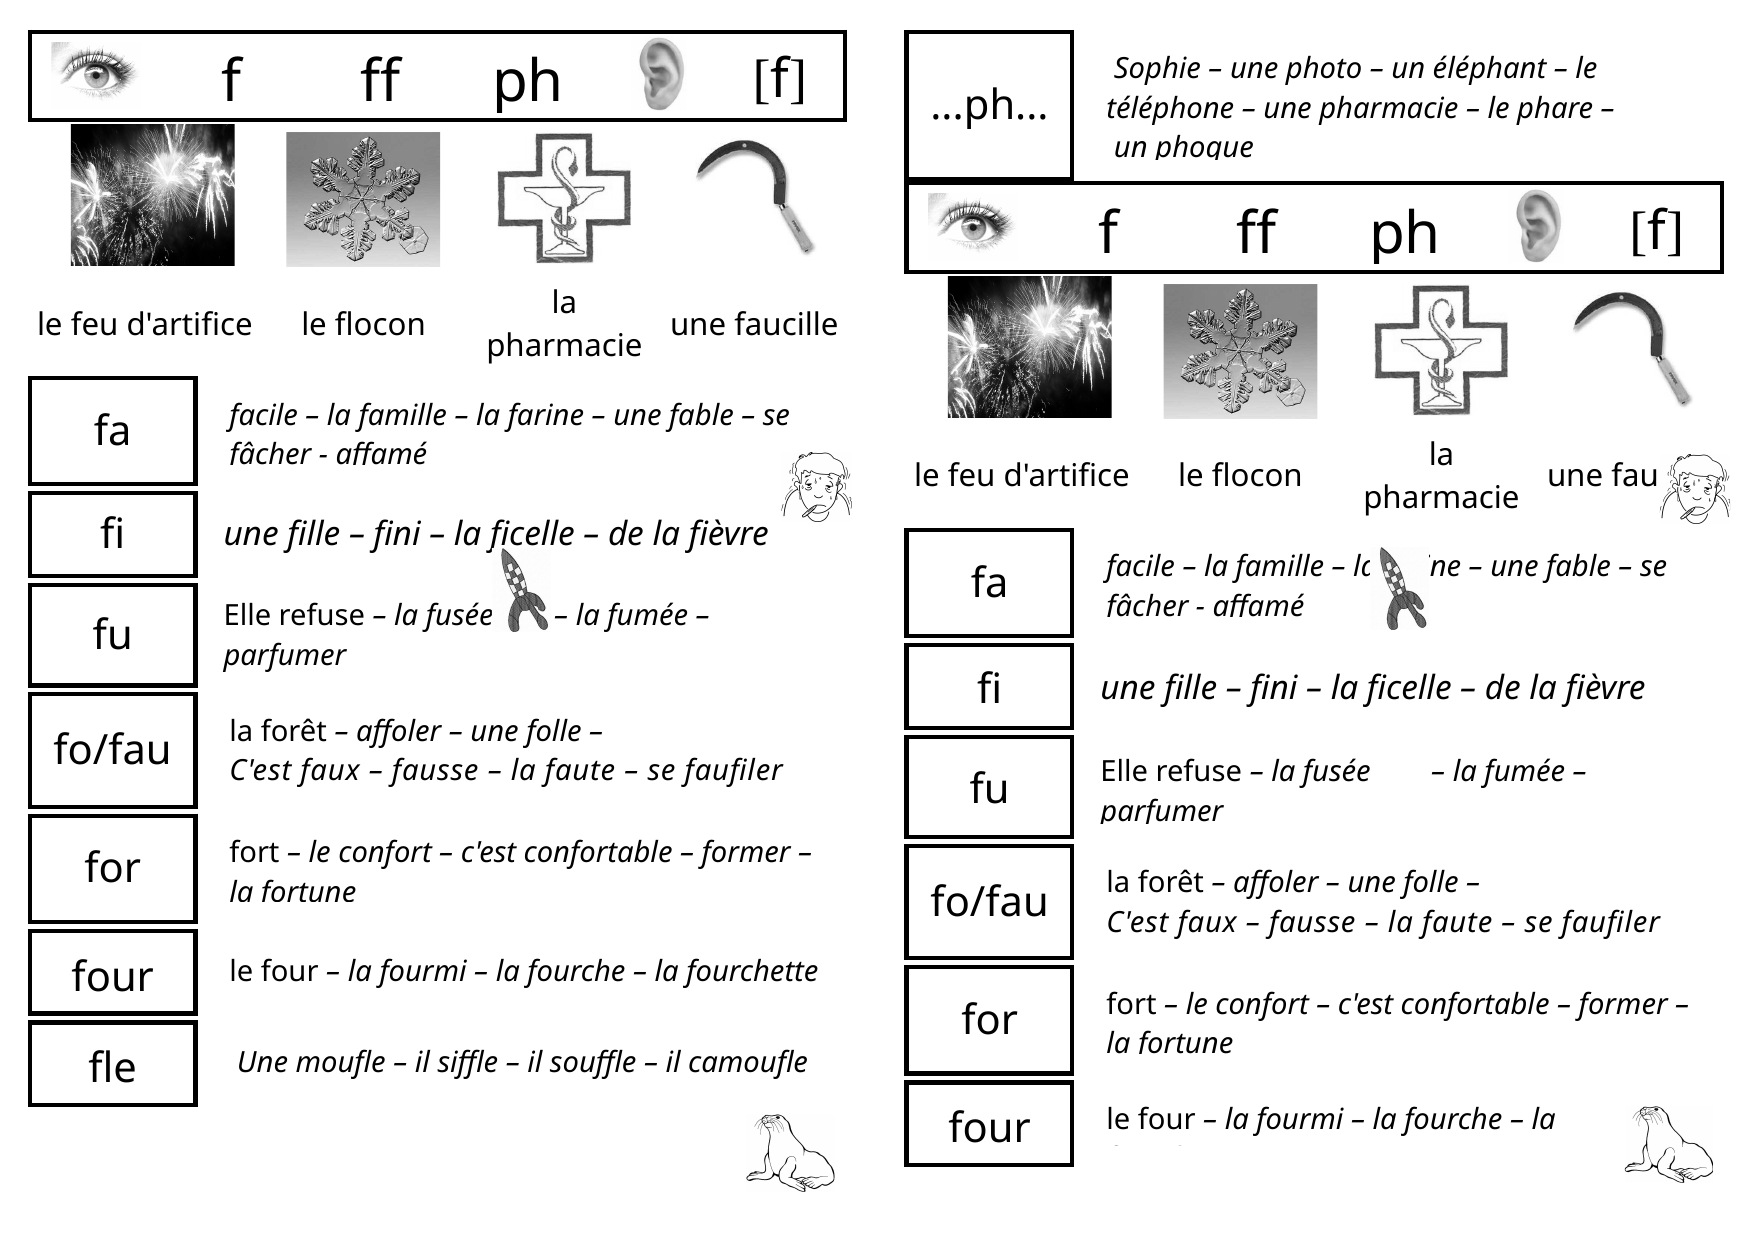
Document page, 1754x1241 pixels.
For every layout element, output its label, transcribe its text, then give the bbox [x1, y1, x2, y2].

table_header [f] [1591, 185, 1720, 270]
table_header une fille – fini – la ficelle – de la fièvre [198, 491, 847, 574]
table_header fle [32, 1025, 193, 1103]
table_header four [909, 1085, 1070, 1163]
table_header f [158, 34, 306, 118]
table_header [467, 127, 662, 274]
table_header fi [32, 495, 193, 574]
table_header Elle refuse – la fusée – la fumée – parfumer [198, 583, 847, 683]
table_header [662, 260, 846, 274]
picture [781, 452, 852, 522]
table_header [906, 418, 1137, 426]
picture [1659, 454, 1731, 524]
table_header fu [909, 739, 1070, 835]
table_cell le feu d'artifice [906, 426, 1137, 523]
table_header ff [306, 34, 454, 118]
table_header [30, 127, 260, 274]
table_header [906, 279, 947, 417]
table_header fo/fau [32, 696, 193, 804]
table_header [1344, 279, 1539, 284]
table_header la forêt – affoler – une folle – C'est faux – fausse – la faute – se faufiler [1074, 844, 1724, 956]
table_header f [1035, 185, 1183, 270]
table_header ff [1183, 185, 1331, 270]
table_cell une faucille [1539, 455, 1659, 523]
table_header Une moufle – il siffle – il souffle – il camoufle [198, 1020, 847, 1103]
table_header une fille – fini – la ficelle – de la fièvre [1074, 643, 1724, 726]
table_header [1112, 279, 1137, 417]
table_cell la pharmacie [467, 275, 662, 371]
table_cell le flocon [260, 275, 467, 371]
picture [928, 193, 1018, 261]
table_header fort – le confort – c'est confortable – former – la fortune [198, 814, 847, 920]
table_header fu [32, 587, 193, 683]
table_header [1539, 279, 1723, 284]
table_header Elle refuse – la fusée – la fumée – parfumer [1074, 735, 1724, 835]
table_header [909, 185, 1035, 270]
table_header [1539, 285, 1723, 426]
table_header ph [454, 34, 602, 118]
picture [746, 1114, 835, 1192]
table_header ...ph... [909, 34, 1070, 177]
picture [51, 42, 141, 109]
table_header for [32, 818, 193, 920]
table_header ph [1331, 185, 1479, 270]
table_header fo/fau [909, 848, 1070, 956]
table_header fa [909, 532, 1070, 634]
table_header [260, 127, 467, 274]
table_header la forêt – affoler – une folle – C'est faux – fausse – la faute – se faufiler [198, 692, 847, 804]
table_cell une faucille [662, 275, 846, 371]
table_header [f] [714, 34, 843, 118]
table_header [602, 34, 714, 118]
table_header [1137, 279, 1343, 284]
table_header fort – le confort – c'est confortable – former – la fortune [1074, 965, 1724, 1071]
table_cell le flocon [1137, 426, 1343, 523]
table_cell une faucille [1539, 426, 1723, 454]
table_header fi [909, 647, 1070, 726]
table_header [662, 127, 846, 259]
table_header facile – la famille – la farine – une fable – se fâcher - affamé [1074, 528, 1724, 634]
table_header four [32, 933, 193, 1011]
table_header [1137, 285, 1343, 426]
picture [1624, 1106, 1713, 1183]
table_header Sophie – une photo – un éléphant – le téléphone – une pharmacie – le phare – un phoque [1074, 30, 1724, 177]
table_cell la pharmacie [1344, 426, 1539, 523]
table_header for [909, 969, 1070, 1071]
table_header [1344, 285, 1539, 426]
table_header le four – la fourmi – la fourche – la fourchette [198, 929, 847, 1011]
table_header le four – la fourmi – la fourche – la fourchette [1074, 1080, 1724, 1163]
table_header [1479, 189, 1591, 270]
table_cell le feu d'artifice [30, 275, 260, 371]
table_header fa [32, 380, 193, 482]
table_header facile – la famille – la farine – une fable – se fâcher - affamé [198, 376, 847, 482]
table_header [32, 34, 158, 118]
